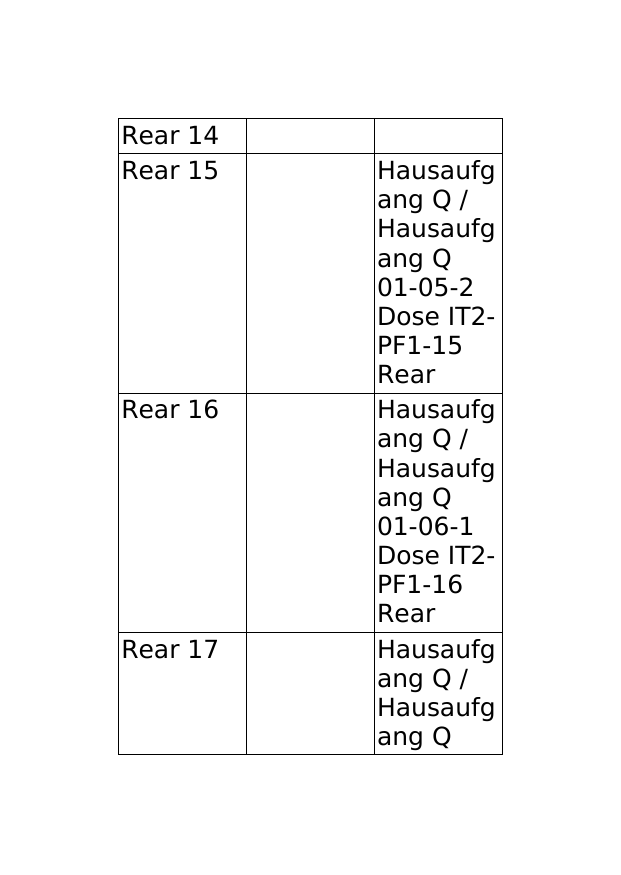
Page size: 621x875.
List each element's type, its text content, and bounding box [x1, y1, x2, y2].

table_cell [247, 394, 374, 632]
table_cell Hausaufgang Q / Hausaufgang Q 01-05-2 Dose IT2-PF1-15 Rear [375, 154, 502, 392]
table_cell [375, 119, 502, 153]
table_cell Hausaufgang Q / Hausaufgang Q [375, 633, 502, 754]
table_cell Rear 16 [119, 394, 246, 632]
table_cell Hausaufgang Q / Hausaufgang Q 01-06-1 Dose IT2-PF1-16 Rear [375, 394, 502, 632]
table_cell [247, 633, 374, 754]
table_cell Rear 15 [119, 154, 246, 392]
table_cell Rear 14 [119, 119, 246, 153]
table_cell Rear 17 [119, 633, 246, 754]
table_cell [247, 154, 374, 392]
table_cell [247, 119, 374, 153]
